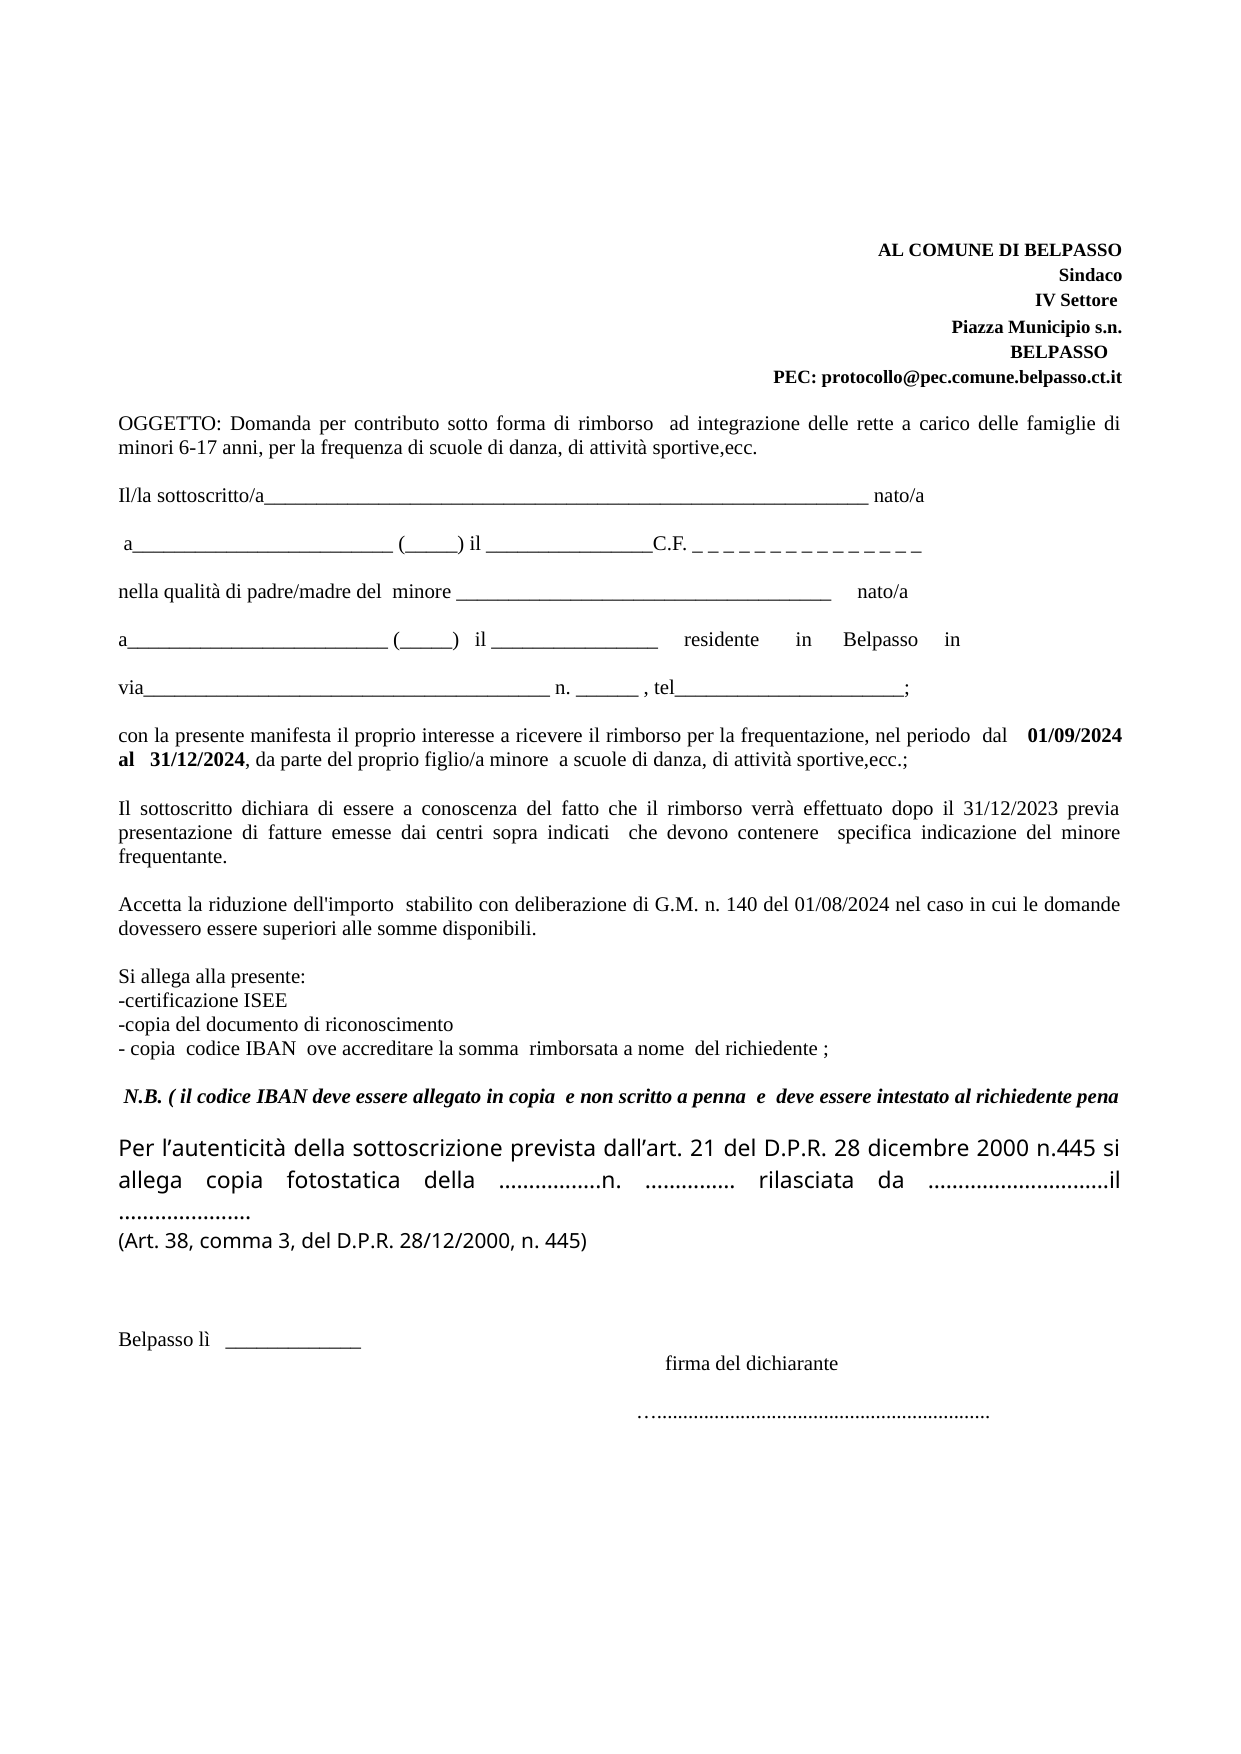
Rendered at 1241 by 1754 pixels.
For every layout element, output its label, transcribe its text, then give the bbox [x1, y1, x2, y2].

text -copia del documento di riconoscimento [118, 1012, 1122, 1036]
text Sindaco [118, 264, 1122, 285]
text con la presente manifesta il proprio interesse a ricevere il rimborso per la frequentazione, nel periodo dal 01/09/2024 al 31/12/2024, da parte del proprio figlio/a minore a scuole di danza, di attività sportive,ecc.; [118, 723, 1122, 771]
text -certificazione ISEE [118, 988, 1122, 1012]
text Il sottoscritto dichiara di essere a conoscenza del fatto che il rimborso verrà effettuato dopo il 31/12/2023 previa presentazione di fatture emesse dai centri sopra indicati che devono contenere specifica indicazione del minore frequentante. [118, 796, 1122, 868]
text N.B. ( il codice IBAN deve essere allegato in copia e non scritto a penna e deve essere intestato al richiedente pena [118, 1084, 1122, 1108]
text Il/la sottoscritto/a__________________________________________________________ nato/a [118, 483, 1122, 507]
text IV Settore [118, 288, 1122, 310]
text AL COMUNE DI BELPASSO [118, 239, 1122, 260]
text OGGETTO: Domanda per contributo sotto forma di rimborso ad integrazione delle rette a carico delle famiglie di minori 6-17 anni, per la frequenza di scuole di danza, di attività sportive,ecc. [118, 411, 1122, 459]
text (Art. 38, comma 3, del D.P.R. 28/12/2000, n. 445) [118, 1226, 1122, 1254]
text Belpasso lì _____________ [118, 1327, 1122, 1351]
text Si allega alla presente: [118, 964, 1122, 988]
text firma del dichiarante [118, 1351, 1122, 1375]
text …................................................................ [118, 1399, 1122, 1423]
text PEC: protocollo@pec.comune.belpasso.ct.it [162, 363, 1122, 388]
text a_________________________ (_____) il ________________C.F. _ _ _ _ _ _ _ _ _ _ _ _ _ _ _ [118, 531, 1122, 555]
text Piazza Municipio s.n. [162, 313, 1122, 338]
text - copia codice IBAN ove accreditare la somma rimborsata a nome del richiedente ; [118, 1036, 1122, 1060]
text BELPASSO [162, 338, 1122, 363]
text nella qualità di padre/madre del minore ____________________________________ nato/a [118, 579, 1122, 603]
text Accetta la riduzione dell'importo stabilito con deliberazione di G.M. n. 140 del 01/08/2024 nel caso in cui le domande dovessero essere superiori alle somme disponibili. [118, 892, 1122, 940]
text a_________________________ (_____) il ________________ residente in Belpasso in [118, 627, 1122, 651]
text Per l’autenticità della sottoscrizione prevista dall’art. 21 del D.P.R. 28 dicembre 2000 n.445 si allega copia fotostatica della ……………..n. …………… rilasciata da …………………………il …………………. [118, 1132, 1122, 1226]
text via_______________________________________ n. ______ , tel______________________; [118, 675, 1122, 699]
